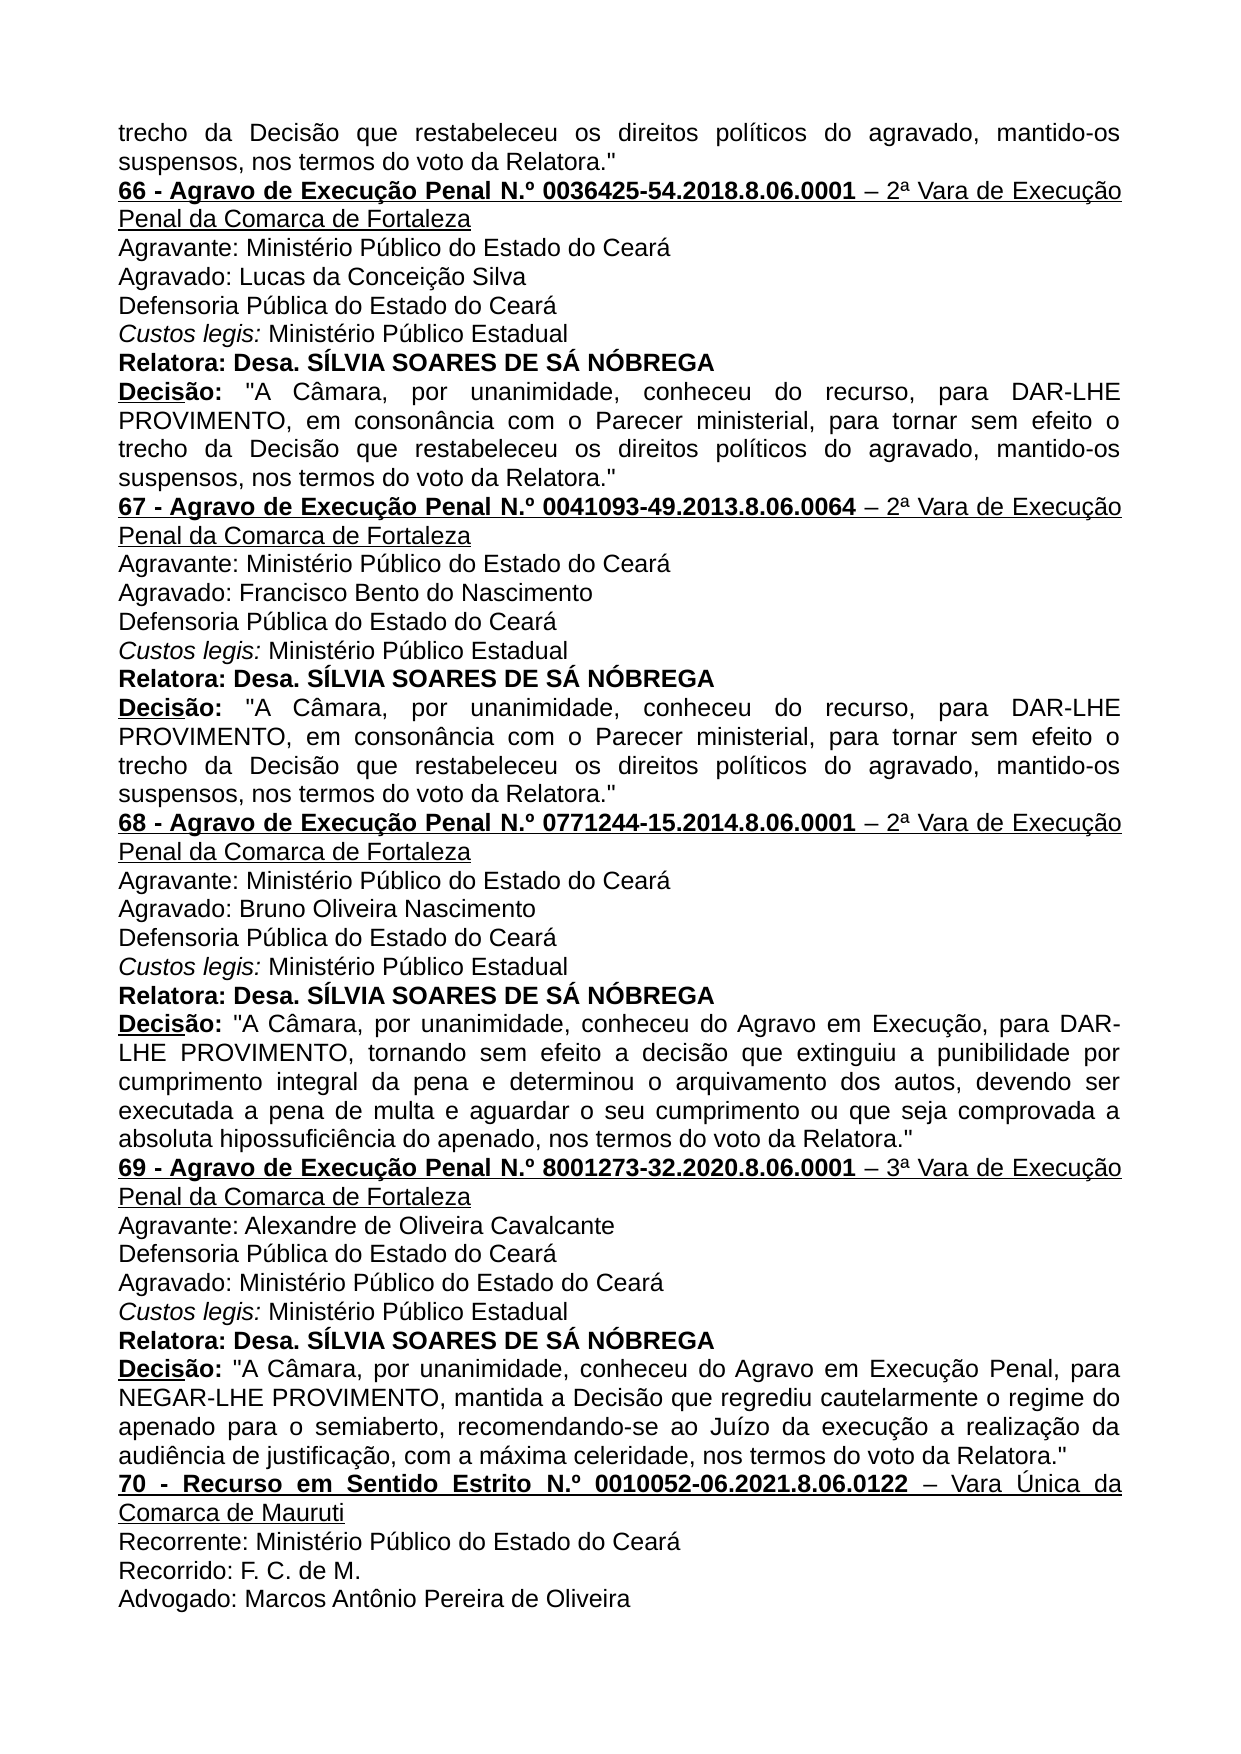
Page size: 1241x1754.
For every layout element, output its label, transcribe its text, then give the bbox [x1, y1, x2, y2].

text Custos legis: Ministério Público Estadual [118, 636, 1122, 664]
text Custos legis: Ministério Público Estadual [118, 952, 1122, 981]
text Agravado: Lucas da Conceição Silva [118, 262, 1122, 291]
text Comarca de Mauruti [118, 1496, 1122, 1527]
text Recorrente: Ministério Público do Estado do Ceará [118, 1527, 1122, 1556]
text Penal da Comarca de Fortaleza [118, 834, 1122, 866]
text Relatora: Desa. SÍLVIA SOARES DE SÁ NÓBREGA [118, 348, 1122, 377]
text 70 - Recurso em Sentido Estrito N.º 0010052-06.2021.8.06.0122 – Vara Única da [118, 1469, 1122, 1494]
text Relatora: Desa. SÍLVIA SOARES DE SÁ NÓBREGA [118, 664, 1122, 693]
text Advogado: Marcos Antônio Pereira de Oliveira [118, 1584, 1122, 1613]
text Defensoria Pública do Estado do Ceará [118, 1239, 1122, 1268]
text Custos legis: Ministério Público Estadual [118, 1297, 1122, 1326]
text Defensoria Pública do Estado do Ceará [118, 923, 1122, 952]
text trecho da Decisão que restabeleceu os direitos políticos do agravado, mantido-os suspensos, nos termos do voto da Relatora." [118, 118, 1122, 176]
text 68 - Agravo de Execução Penal N.º 0771244-15.2014.8.06.0001 – 2ª Vara de Execução [118, 808, 1122, 833]
text Decisão: "A Câmara, por unanimidade, conheceu do Agravo em Execução Penal, para NEGAR-LHE PROVIMENTO, mantida a Decisão que regrediu cautelarmente o regime do apenado para o semiaberto, recomendando-se ao Juízo da execução a realização da audiência de justificação, com a máxima celeridade, nos termos do voto da Relatora." [118, 1354, 1122, 1469]
text Relatora: Desa. SÍLVIA SOARES DE SÁ NÓBREGA [118, 1326, 1122, 1354]
text Recorrido: F. C. de M. [118, 1556, 1122, 1584]
text Agravado: Bruno Oliveira Nascimento [118, 894, 1122, 923]
text Decisão: "A Câmara, por unanimidade, conheceu do recurso, para DAR-LHE PROVIMENTO, em consonância com o Parecer ministerial, para tornar sem efeito o trecho da Decisão que restabeleceu os direitos políticos do agravado, mantido-os suspensos, nos termos do voto da Relatora." [118, 693, 1122, 808]
text Decisão: "A Câmara, por unanimidade, conheceu do recurso, para DAR-LHE PROVIMENTO, em consonância com o Parecer ministerial, para tornar sem efeito o trecho da Decisão que restabeleceu os direitos políticos do agravado, mantido-os suspensos, nos termos do voto da Relatora." [118, 377, 1122, 492]
text 67 - Agravo de Execução Penal N.º 0041093-49.2013.8.06.0064 – 2ª Vara de Execução [118, 492, 1122, 517]
text Agravante: Ministério Público do Estado do Ceará [118, 233, 1122, 262]
text Defensoria Pública do Estado do Ceará [118, 291, 1122, 319]
text 69 - Agravo de Execução Penal N.º 8001273-32.2020.8.06.0001 – 3ª Vara de Execução [118, 1153, 1122, 1178]
text Penal da Comarca de Fortaleza [118, 518, 1122, 549]
text Agravado: Francisco Bento do Nascimento [118, 578, 1122, 607]
text Penal da Comarca de Fortaleza [118, 1179, 1122, 1211]
text Agravado: Ministério Público do Estado do Ceará [118, 1268, 1122, 1297]
text Custos legis: Ministério Público Estadual [118, 319, 1122, 348]
text Agravante: Alexandre de Oliveira Cavalcante [118, 1211, 1122, 1239]
text Relatora: Desa. SÍLVIA SOARES DE SÁ NÓBREGA [118, 981, 1122, 1009]
text Defensoria Pública do Estado do Ceará [118, 607, 1122, 636]
text Decisão: "A Câmara, por unanimidade, conheceu do Agravo em Execução, para DAR-LHE PROVIMENTO, tornando sem efeito a decisão que extinguiu a punibilidade por cumprimento integral da pena e determinou o arquivamento dos autos, devendo ser executada a pena de multa e aguardar o seu cumprimento ou que seja comprovada a absoluta hipossuficiência do apenado, nos termos do voto da Relatora." [118, 1009, 1122, 1153]
text 66 - Agravo de Execução Penal N.º 0036425-54.2018.8.06.0001 – 2ª Vara de Execução [118, 176, 1122, 201]
text Agravante: Ministério Público do Estado do Ceará [118, 866, 1122, 894]
text Agravante: Ministério Público do Estado do Ceará [118, 549, 1122, 578]
text Penal da Comarca de Fortaleza [118, 202, 1122, 233]
